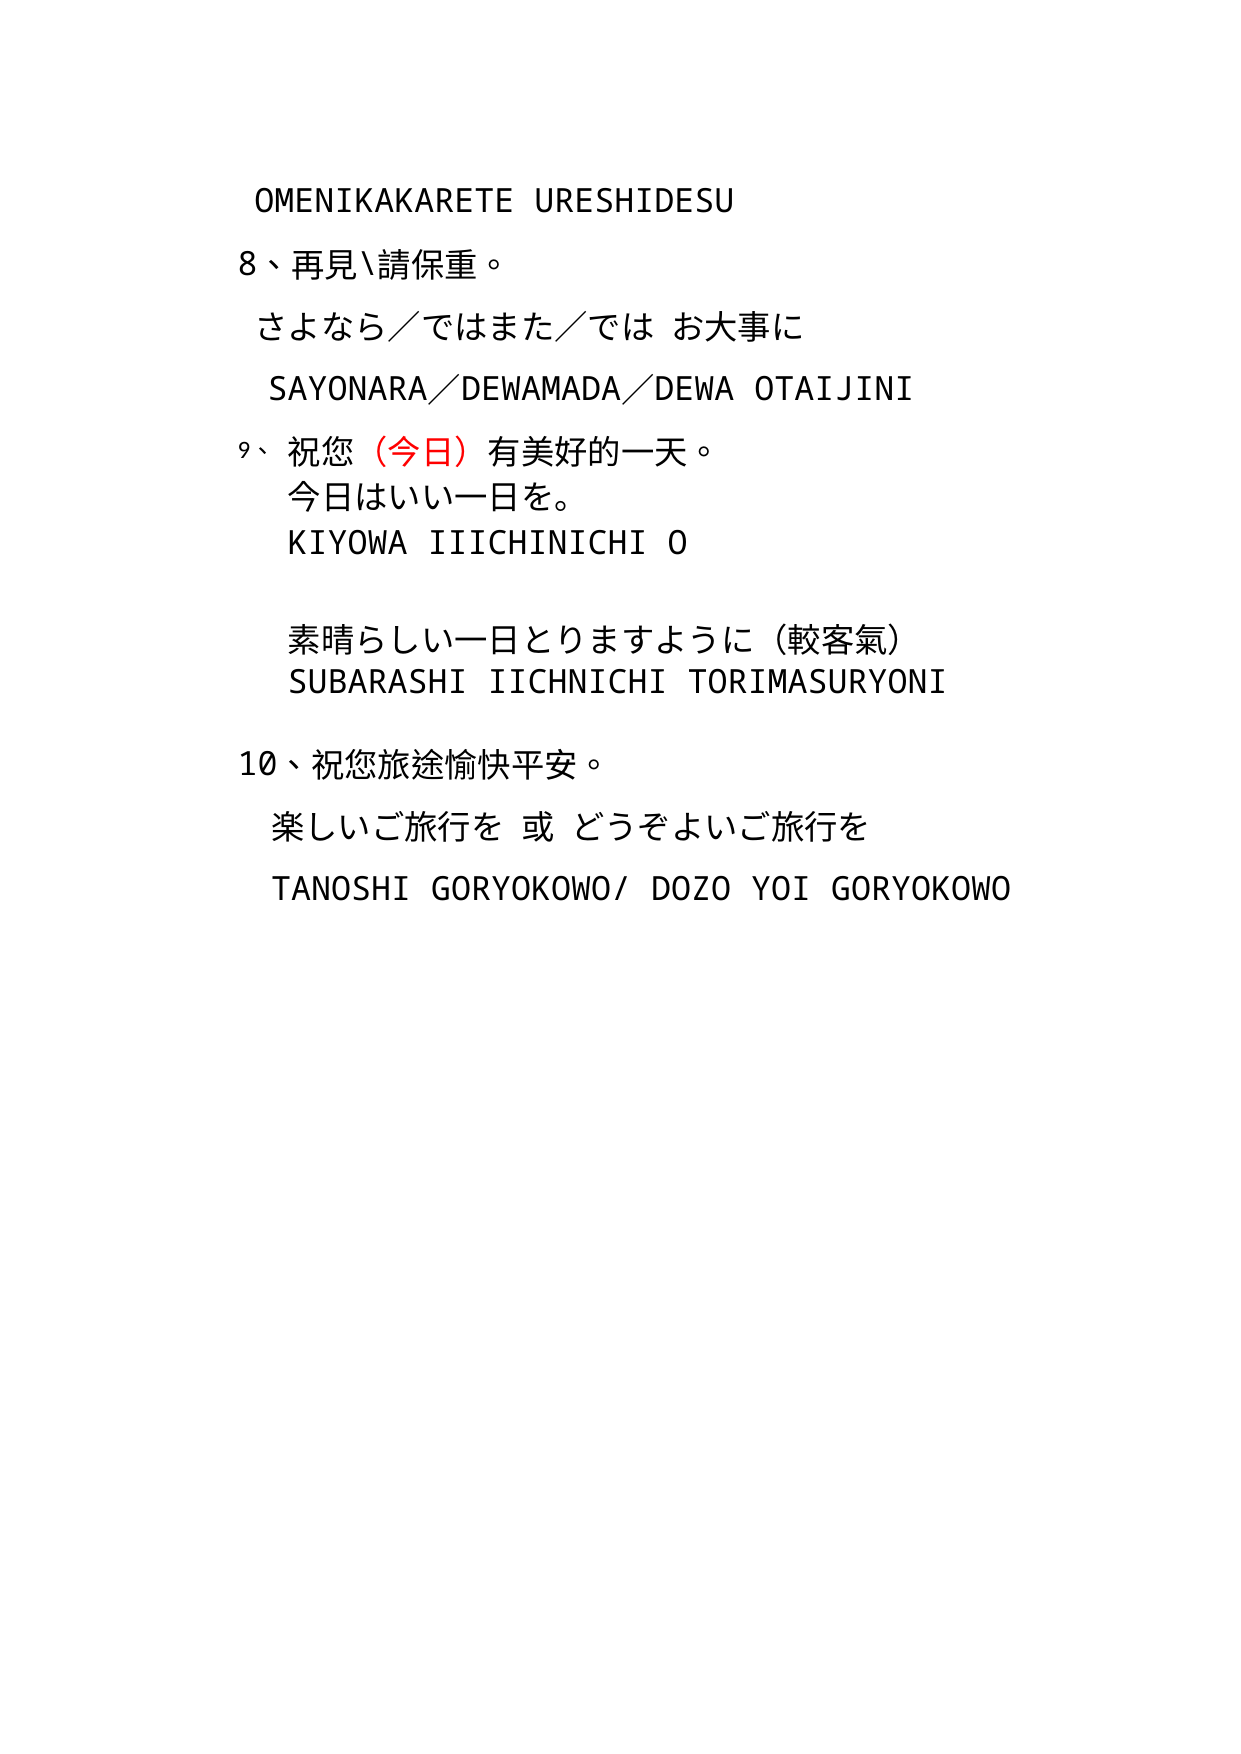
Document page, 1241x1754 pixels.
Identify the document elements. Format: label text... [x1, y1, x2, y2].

text 楽しいご旅行を 或 どうぞよいご旅行を [237, 783, 1053, 846]
text KIYOWA IIICHINICHI O [187, 519, 1053, 564]
text SAYONARA／DEWAMADA／DEWA OTAIJINI [187, 346, 1053, 408]
text 今日はいい一日を。 [187, 471, 1053, 519]
text TANOSHI GORYOKOWO/ DOZO YOI GORYOKOWO [237, 846, 1053, 908]
text OMENIKAKARETE URESHIDESU [187, 158, 1053, 221]
list 再見\請保重。 [237, 221, 1053, 283]
text さよなら／ではまた／では お大事に [187, 283, 1053, 346]
list 祝您旅途愉快平安。 [237, 721, 1053, 783]
text SUBARASHI IICHNICHI TORIMASURYONI [187, 658, 1053, 704]
list 祝您（今日）有美好的一天。 [237, 408, 1053, 471]
text 素晴らしい一日とりますように（較客氣） [187, 596, 1053, 658]
